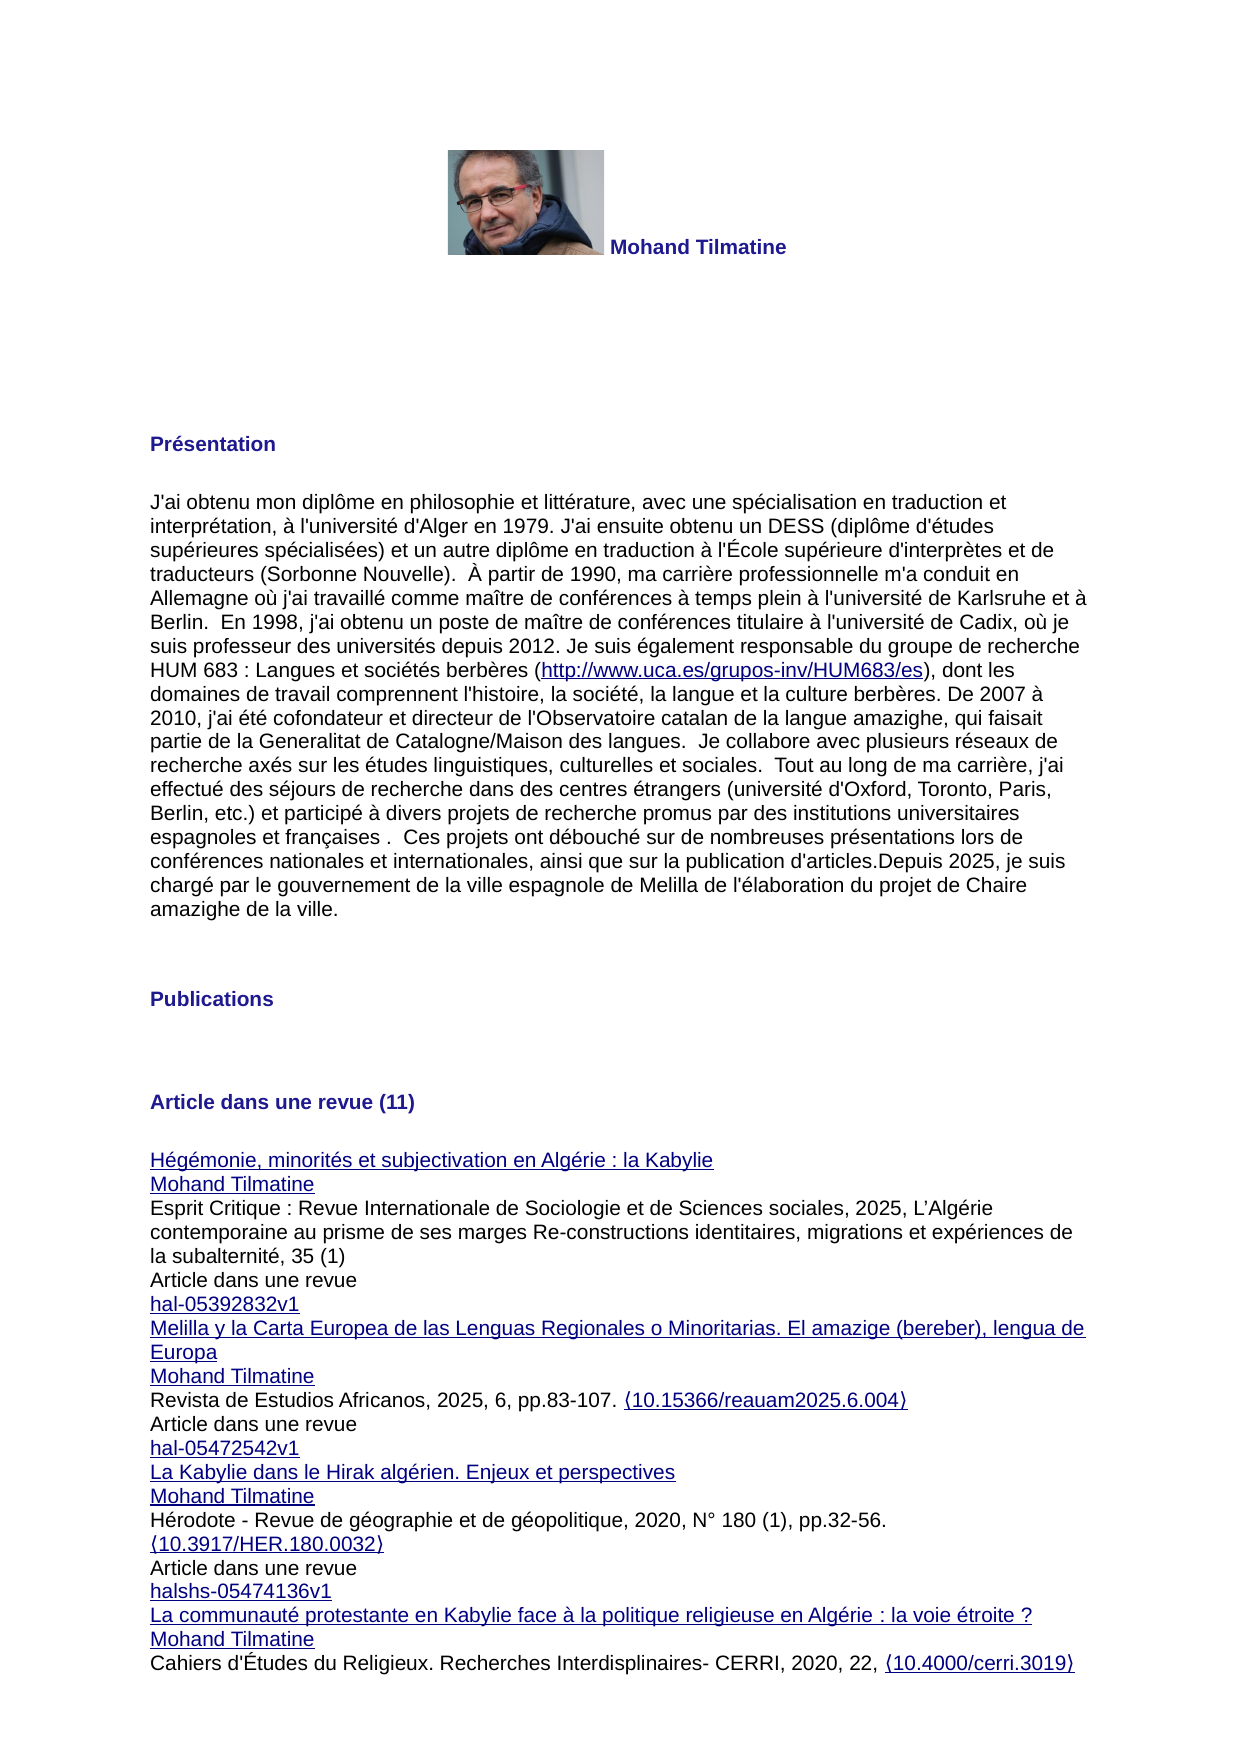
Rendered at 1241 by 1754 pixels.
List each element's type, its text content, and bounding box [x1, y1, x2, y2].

text J'ai obtenu mon diplôme en philosophie et littérature, avec une spécialisation en traduction et interprétation, à l'université d'Alger en 1979. J'ai ensuite obtenu un DESS (diplôme d'études supérieures spécialisées) et un autre diplôme en traduction à l'École supérieure d'interprètes et de traducteurs (Sorbonne Nouvelle). À partir de 1990, ma carrière professionnelle m'a conduit en Allemagne où j'ai travaillé comme maître de conférences à temps plein à l'université de Karlsruhe et à Berlin. En 1998, j'ai obtenu un poste de maître de conférences titulaire à l'université de Cadix, où je suis professeur des universités depuis 2012. Je suis également responsable du groupe de recherche HUM 683 : Langues et sociétés berbères (http://www.uca.es/grupos-inv/HUM683/es), dont les domaines de travail comprennent l'histoire, la société, la langue et la culture berbères. De 2007 à 2010, j'ai été cofondateur et directeur de l'Observatoire catalan de la langue amazighe, qui faisait partie de la Generalitat de Catalogne/Maison des langues. Je collabore avec plusieurs réseaux de recherche axés sur les études linguistiques, culturelles et sociales. Tout au long de ma carrière, j'ai effectué des séjours de recherche dans des centres étrangers (université d'Oxford, Toronto, Paris, Berlin, etc.) et participé à divers projets de recherche promus par des institutions universitaires espagnoles et françaises . Ces projets ont débouché sur de nombreuses présentations lors de conférences nationales et internationales, ainsi que sur la publication d'articles.Depuis 2025, je suis chargé par le gouvernement de la ville espagnole de Melilla de l'élaboration du projet de Chaire amazighe de la ville. [150, 490, 1090, 921]
subtitle Mohand Tilmatine [150, 150, 1090, 258]
subtitle Présentation [150, 431, 1090, 455]
table_cell Melilla y la Carta Europea de las Lenguas Regionales o Minoritarias. El amazige (bereber), lengua de Europa Mohand Tilmatine Revista de Estudios Africanos, 2025, 6, pp.83-107. ⟨10.15366/reauam2025.6.004⟩ Article dans une revue hal-05472542v1 [150, 1316, 1090, 1459]
subtitle Article dans une revue (11) [150, 1090, 1090, 1114]
table_header Hégémonie, minorités et subjectivation en Algérie : la Kabylie Mohand Tilmatine Esprit Critique : Revue Internationale de Sociologie et de Sciences sociales, 2025, L’Algérie contemporaine au prisme de ses marges Re-constructions identitaires, migrations et expériences de la subalternité, 35 (1) Article dans une revue hal-05392832v1 [150, 1148, 1090, 1316]
picture [447, 150, 605, 255]
subtitle Publications [150, 987, 1090, 1011]
table_cell La communauté protestante en Kabylie face à la politique religieuse en Algérie : la voie étroite ? Mohand Tilmatine Cahiers d'Études du Religieux. Recherches Interdisplinaires- CERRI, 2020, 22, ⟨10.4000/cerri.3019⟩ [150, 1603, 1090, 1675]
table_cell La Kabylie dans le Hirak algérien. Enjeux et perspectives Mohand Tilmatine Hérodote - Revue de géographie et de géopolitique, 2020, N° 180 (1), pp.32-56. ⟨10.3917/HER.180.0032⟩ Article dans une revue halshs-05474136v1 [150, 1460, 1090, 1603]
